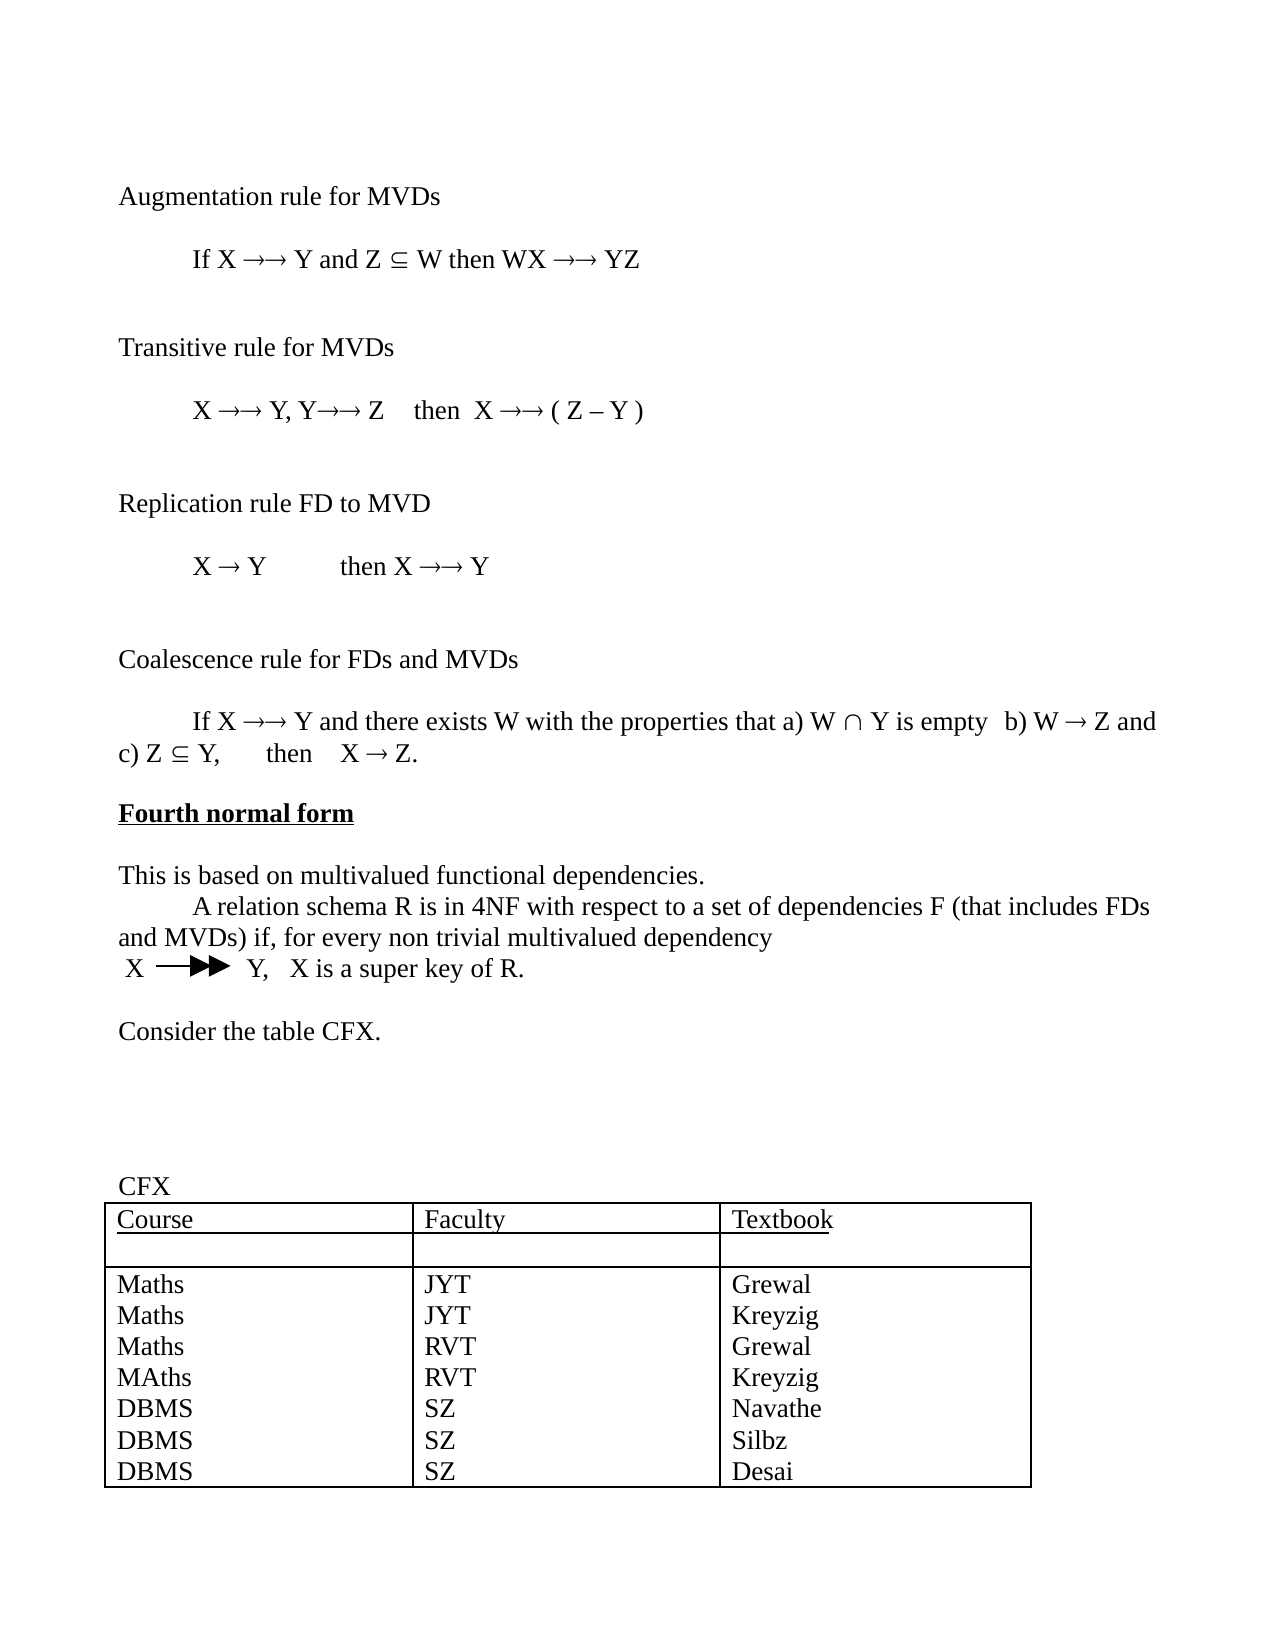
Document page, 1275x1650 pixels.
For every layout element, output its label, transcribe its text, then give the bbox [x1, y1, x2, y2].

table_cell Grewal Kreyzig Grewal Kreyzig Navathe Silbz Desai [721, 1268, 1030, 1486]
table_cell Maths Maths Maths MAths DBMS DBMS DBMS [106, 1268, 412, 1486]
subtitle Fourth normal form [118, 797, 1157, 828]
text This is based on multivalued functional dependencies. [118, 859, 1157, 890]
table_header Faculty [414, 1204, 719, 1232]
text Replication rule FD to MVD [118, 487, 1157, 518]
text X  Y, Y Z then X  ( Z – Y ) [118, 394, 1157, 425]
text If X  Y and Z  W then WX  YZ [118, 243, 1157, 274]
text Coalescence rule for FDs and MVDs [118, 643, 1157, 674]
text Transitive rule for MVDs [118, 331, 1157, 363]
text X Y, X is a super key of R. [118, 952, 1157, 983]
text X  Y then X  Y [118, 549, 1157, 581]
text If X  Y and there exists W with the properties that a) W  Y is empty b) W  Z and c) Z  Y, then X  Z. [118, 705, 1157, 768]
text Augmentation rule for MVDs [118, 180, 1157, 212]
table_cell JYT JYT RVT RVT SZ SZ SZ [414, 1268, 719, 1486]
text A relation schema R is in 4NF with respect to a set of dependencies F (that includes FDs and MVDs) if, for every non trivial multivalued dependency [118, 890, 1157, 952]
table_header Textbook [721, 1204, 1030, 1266]
table_header [414, 1234, 719, 1266]
text CFX [118, 1170, 1157, 1202]
text Consider the table CFX. [118, 1015, 1157, 1046]
table_header Course [106, 1204, 412, 1266]
